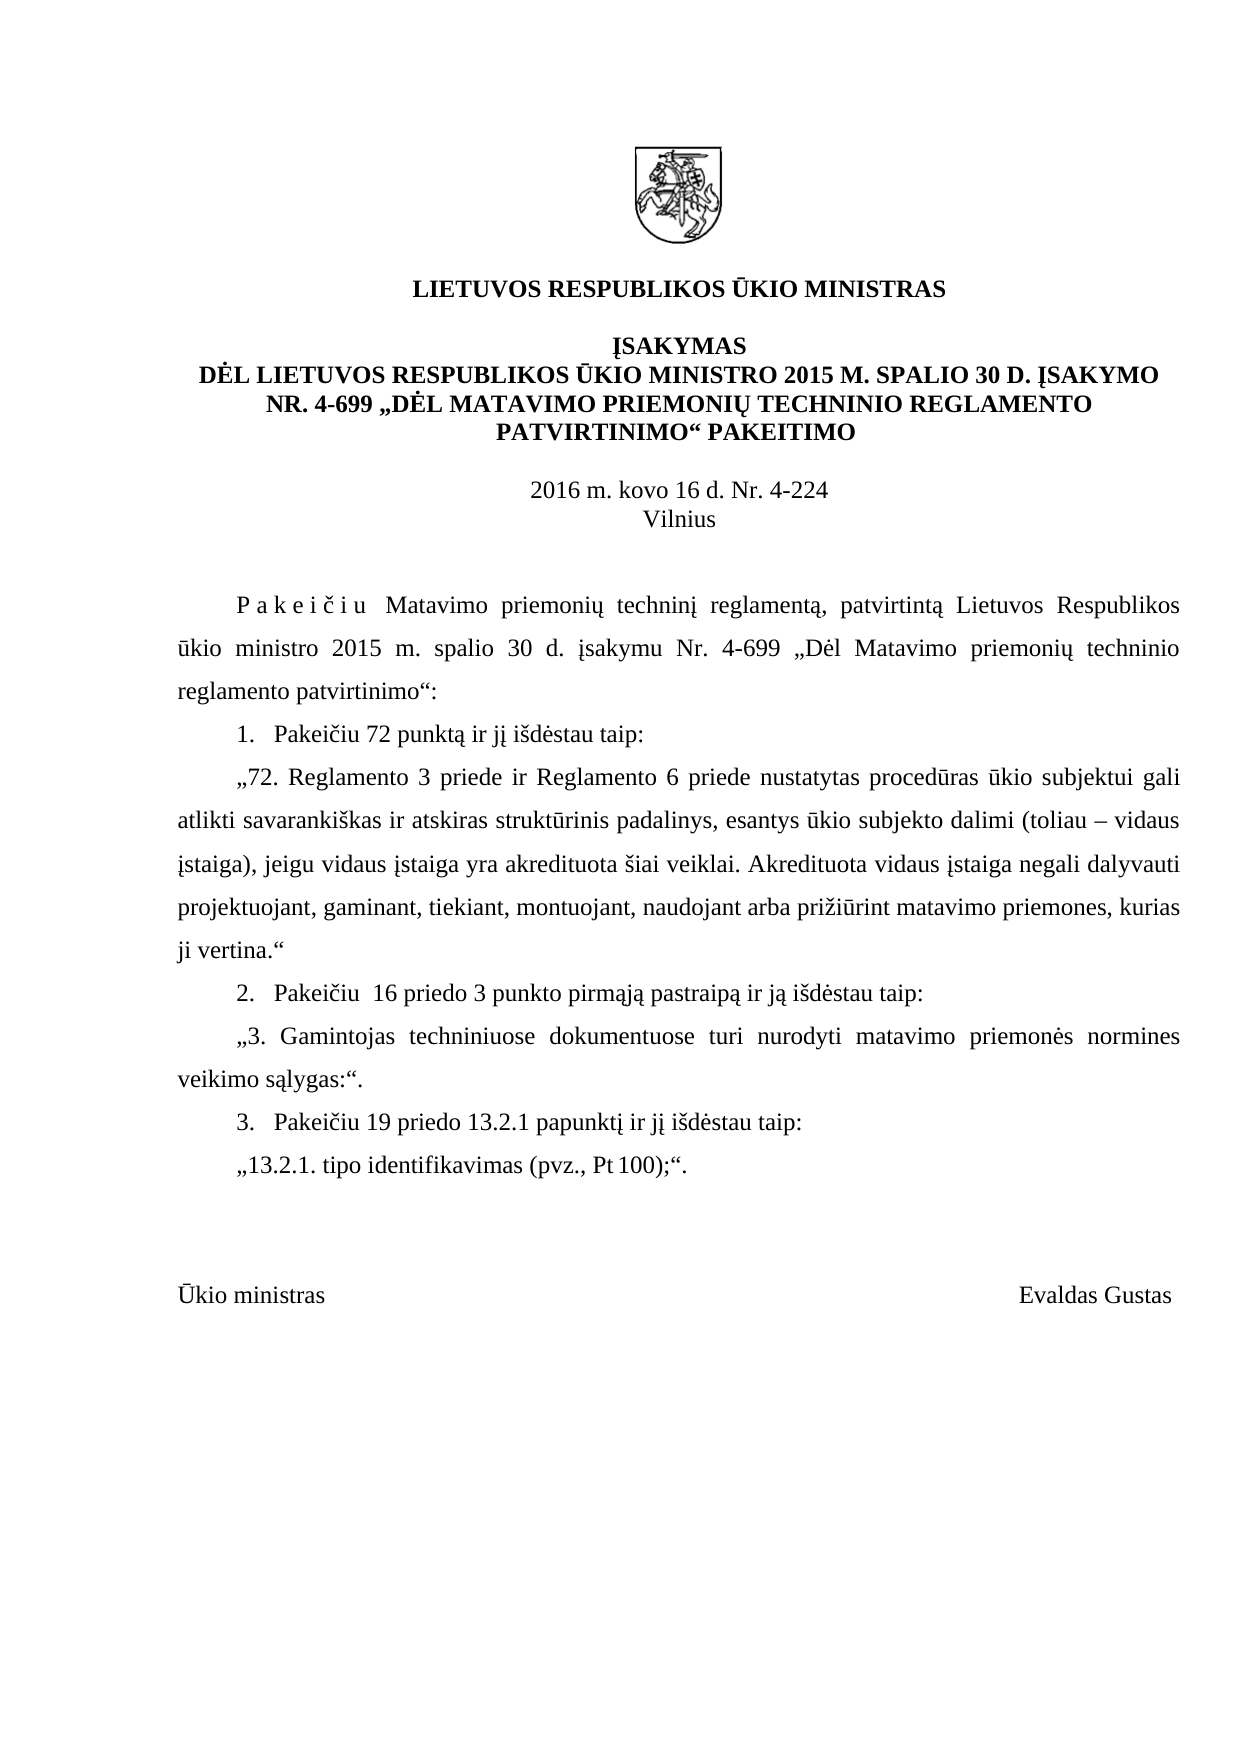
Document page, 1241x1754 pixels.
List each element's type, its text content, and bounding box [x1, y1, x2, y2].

text „72. Reglamento 3 priede ir Reglamento 6 priede nustatytas procedūras ūkio subjektui gali atlikti savarankiškas ir atskiras struktūrinis padalinys, esantys ūkio subjekto dalimi (toliau – vidaus įstaiga), jeigu vidaus įstaiga yra akredituota šiai veiklai. Akredituota vidaus įstaiga negali dalyvauti projektuojant, gaminant, tiekiant, montuojant, naudojant arba prižiūrint matavimo priemones, kurias ji vertina.“ [177, 762, 1181, 964]
text „3. Gamintojas techniniuose dokumentuose turi nurodyti matavimo priemonės normines veikimo sąlygas:“. [177, 1021, 1181, 1093]
text ĮSAKYMAS [177, 331, 1181, 360]
text Pakeičiu Matavimo priemonių techninį reglamentą, patvirtintą Lietuvos Respublikos ūkio ministro 2015 m. spalio 30 d. įsakymu Nr. 4-699 „Dėl Matavimo priemonių techninio reglamento patvirtinimo“: [177, 590, 1181, 705]
text 3. Pakeičiu 19 priedo 13.2.1 papunktį ir jį išdėstau taip: [236, 1107, 1181, 1136]
text Vilnius [177, 504, 1181, 532]
text DĖL LIETUVOS RESPUBLIKOS ŪKIO MINISTRO 2015 M. SPALIO 30 D. ĮSAKYMO NR. 4-699 „DĖL MATAVIMO PRIEMONIŲ TECHNINIO REGLAMENTO PATVIRTINIMO“ PAKEITIMO [177, 360, 1181, 446]
text „13.2.1. tipo identifikavimas (pvz., Pt 100);“. [177, 1151, 1181, 1179]
text 1. Pakeičiu 72 punktą ir jį išdėstau taip: [236, 719, 1181, 748]
text Ūkio ministras Evaldas Gustas [177, 1280, 1181, 1309]
text 2. Pakeičiu 16 priedo 3 punkto pirmąją pastraipą ir ją išdėstau taip: [236, 978, 1181, 1007]
text 2016 m. kovo 16 d. Nr. 4-224 [177, 475, 1181, 504]
text LIETUVOS RESPUBLIKOS ŪKIO MINISTRAS [177, 274, 1181, 302]
